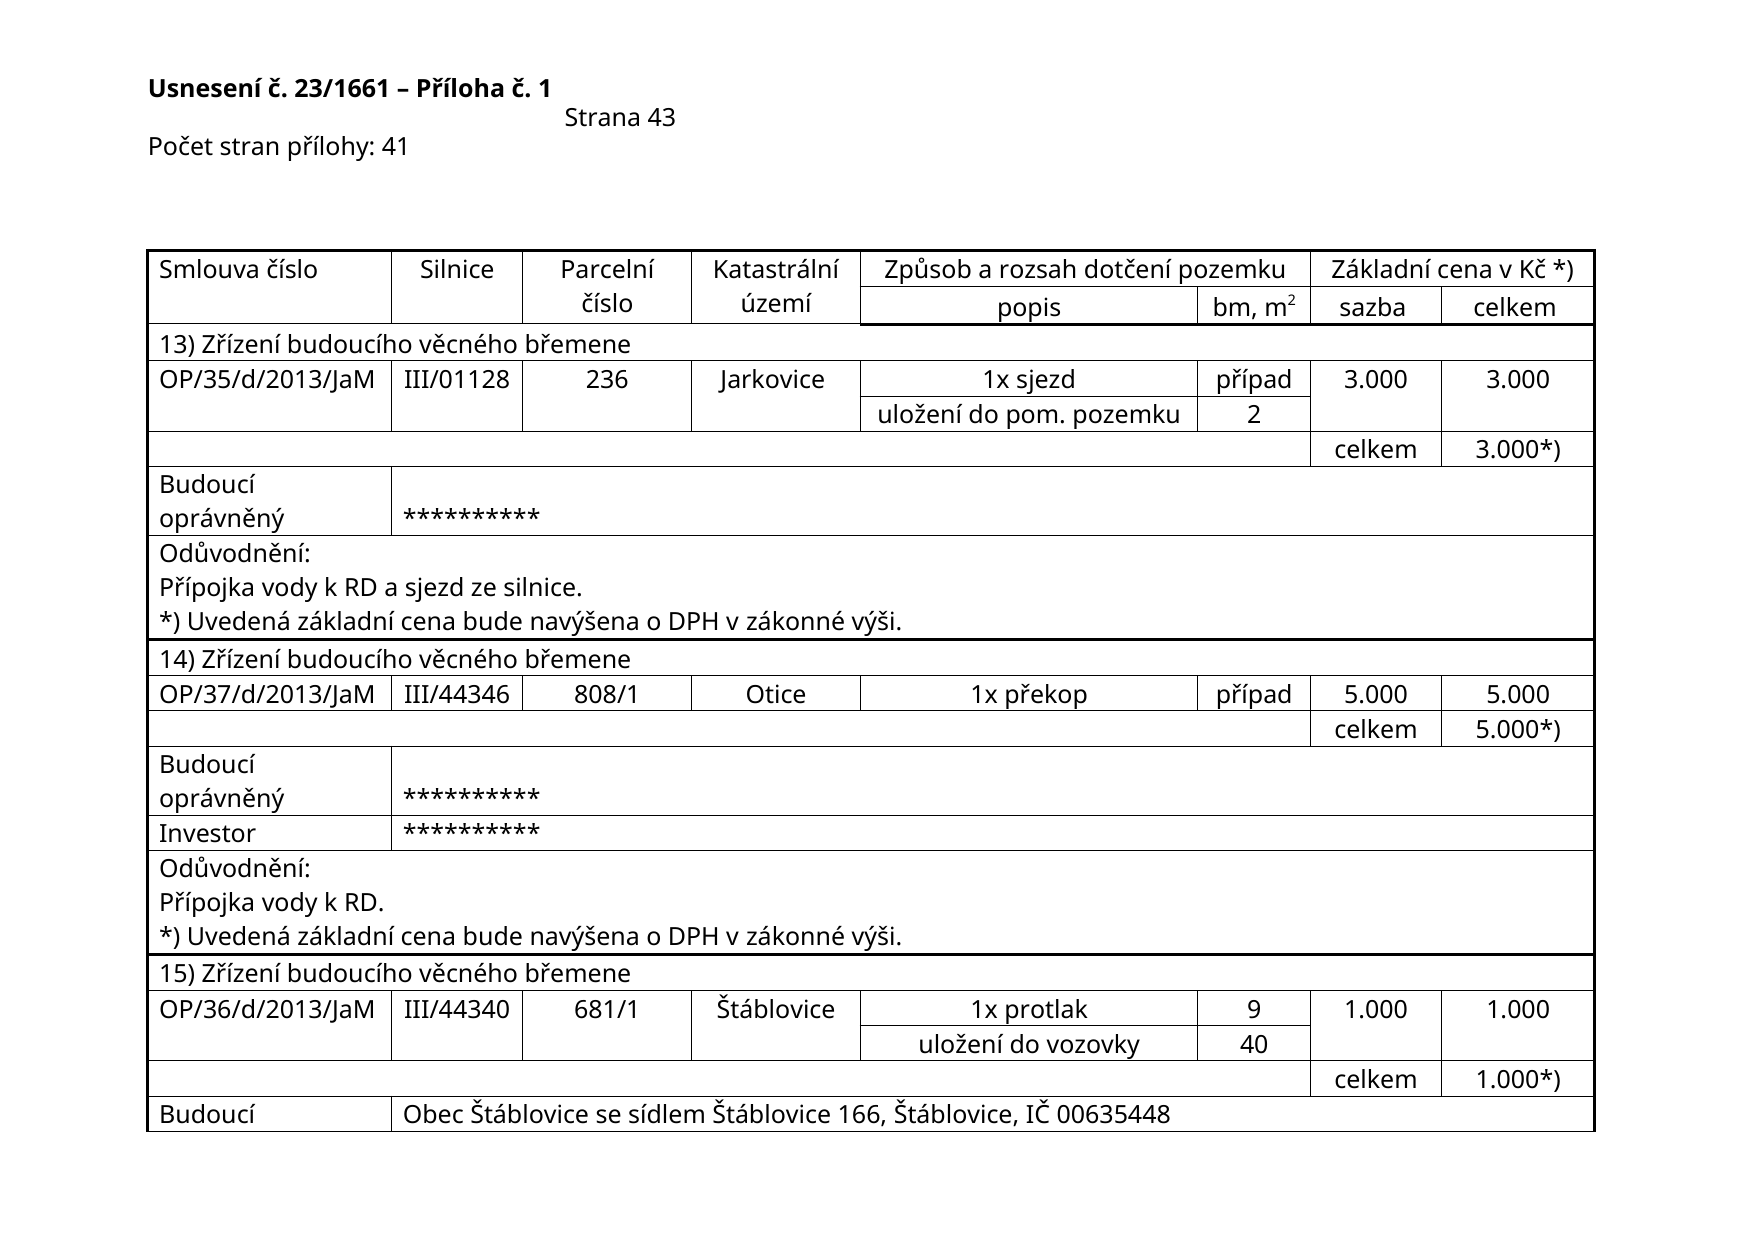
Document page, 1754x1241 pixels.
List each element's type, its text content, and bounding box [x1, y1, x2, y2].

table_cell ********** [392, 467, 1593, 535]
table_header Smlouva číslo [149, 252, 391, 323]
table_cell 13) Zřízení budoucího věcného břemene [149, 324, 1593, 360]
table_cell III/01128 [392, 361, 522, 431]
table_cell 15) Zřízení budoucího věcného břemene [149, 956, 1593, 990]
table_cell III/44340 [392, 991, 522, 1060]
table_cell OP/37/d/2013/JaM [149, 676, 391, 710]
table_cell případ [1198, 676, 1310, 710]
table_cell sazba [1311, 287, 1441, 323]
table_cell 9 [1198, 991, 1310, 1025]
table_cell [149, 711, 1310, 746]
table_cell Štáblovice [692, 991, 860, 1060]
table_header Parcelní číslo [523, 252, 691, 323]
table_cell [149, 1061, 1310, 1096]
table_cell 5.000*) [1442, 711, 1593, 746]
table_cell 5.000 [1311, 676, 1441, 710]
table_cell 40 [1198, 1026, 1310, 1060]
table_header Silnice [392, 252, 522, 323]
table_cell ********** [392, 816, 1593, 850]
table_cell Budoucí [149, 1097, 391, 1131]
table_header Způsob a rozsah dotčení pozemku [861, 252, 1310, 286]
table_cell 1.000*) [1442, 1061, 1593, 1096]
table_cell Budoucí oprávněný [149, 467, 391, 535]
table_cell Odůvodnění: Přípojka vody k RD a sjezd ze silnice. *) Uvedená základní cena bude navýšena o DPH v zákonné výši. [149, 536, 1593, 638]
table_cell celkem [1442, 287, 1593, 323]
table_cell bm, m2 [1198, 287, 1310, 323]
table_cell uložení do pom. pozemku [861, 397, 1197, 431]
table_cell 236 [523, 361, 691, 431]
table_cell Budoucí oprávněný [149, 747, 391, 815]
table_cell III/44346 [392, 676, 522, 710]
table_cell 3.000 [1311, 361, 1441, 431]
table_cell Jarkovice [692, 361, 860, 431]
table_cell 3.000 [1442, 361, 1593, 431]
table_cell 1x sjezd [861, 361, 1197, 396]
table_cell 5.000 [1442, 676, 1593, 710]
table_cell 14) Zřízení budoucího věcného břemene [149, 641, 1593, 675]
table_cell celkem [1311, 432, 1441, 466]
table_cell 1.000 [1442, 991, 1593, 1060]
table_cell popis [861, 287, 1197, 323]
table_cell 808/1 [523, 676, 691, 710]
table_cell 3.000*) [1442, 432, 1593, 466]
table_cell [149, 432, 1310, 466]
table_cell OP/35/d/2013/JaM [149, 361, 391, 431]
table_cell Obec Štáblovice se sídlem Štáblovice 166, Štáblovice, IČ 00635448 [392, 1097, 1593, 1131]
table_header Katastrální území [692, 252, 860, 323]
table_cell ********** [392, 747, 1593, 815]
table_cell Odůvodnění: Přípojka vody k RD. *) Uvedená základní cena bude navýšena o DPH v zákonné výši. [149, 851, 1593, 953]
table_cell 1x překop [861, 676, 1197, 710]
table_cell případ [1198, 361, 1310, 396]
table_cell 681/1 [523, 991, 691, 1060]
table_cell celkem [1311, 1061, 1441, 1096]
table_cell 2 [1198, 397, 1310, 431]
table_header Základní cena v Kč *) [1311, 252, 1593, 286]
table_cell celkem [1311, 711, 1441, 746]
table_cell 1.000 [1311, 991, 1441, 1060]
table_cell uložení do vozovky [861, 1026, 1197, 1060]
table_cell OP/36/d/2013/JaM [149, 991, 391, 1060]
table_cell 1x protlak [861, 991, 1197, 1025]
table_cell Investor [149, 816, 391, 850]
table_cell Otice [692, 676, 860, 710]
